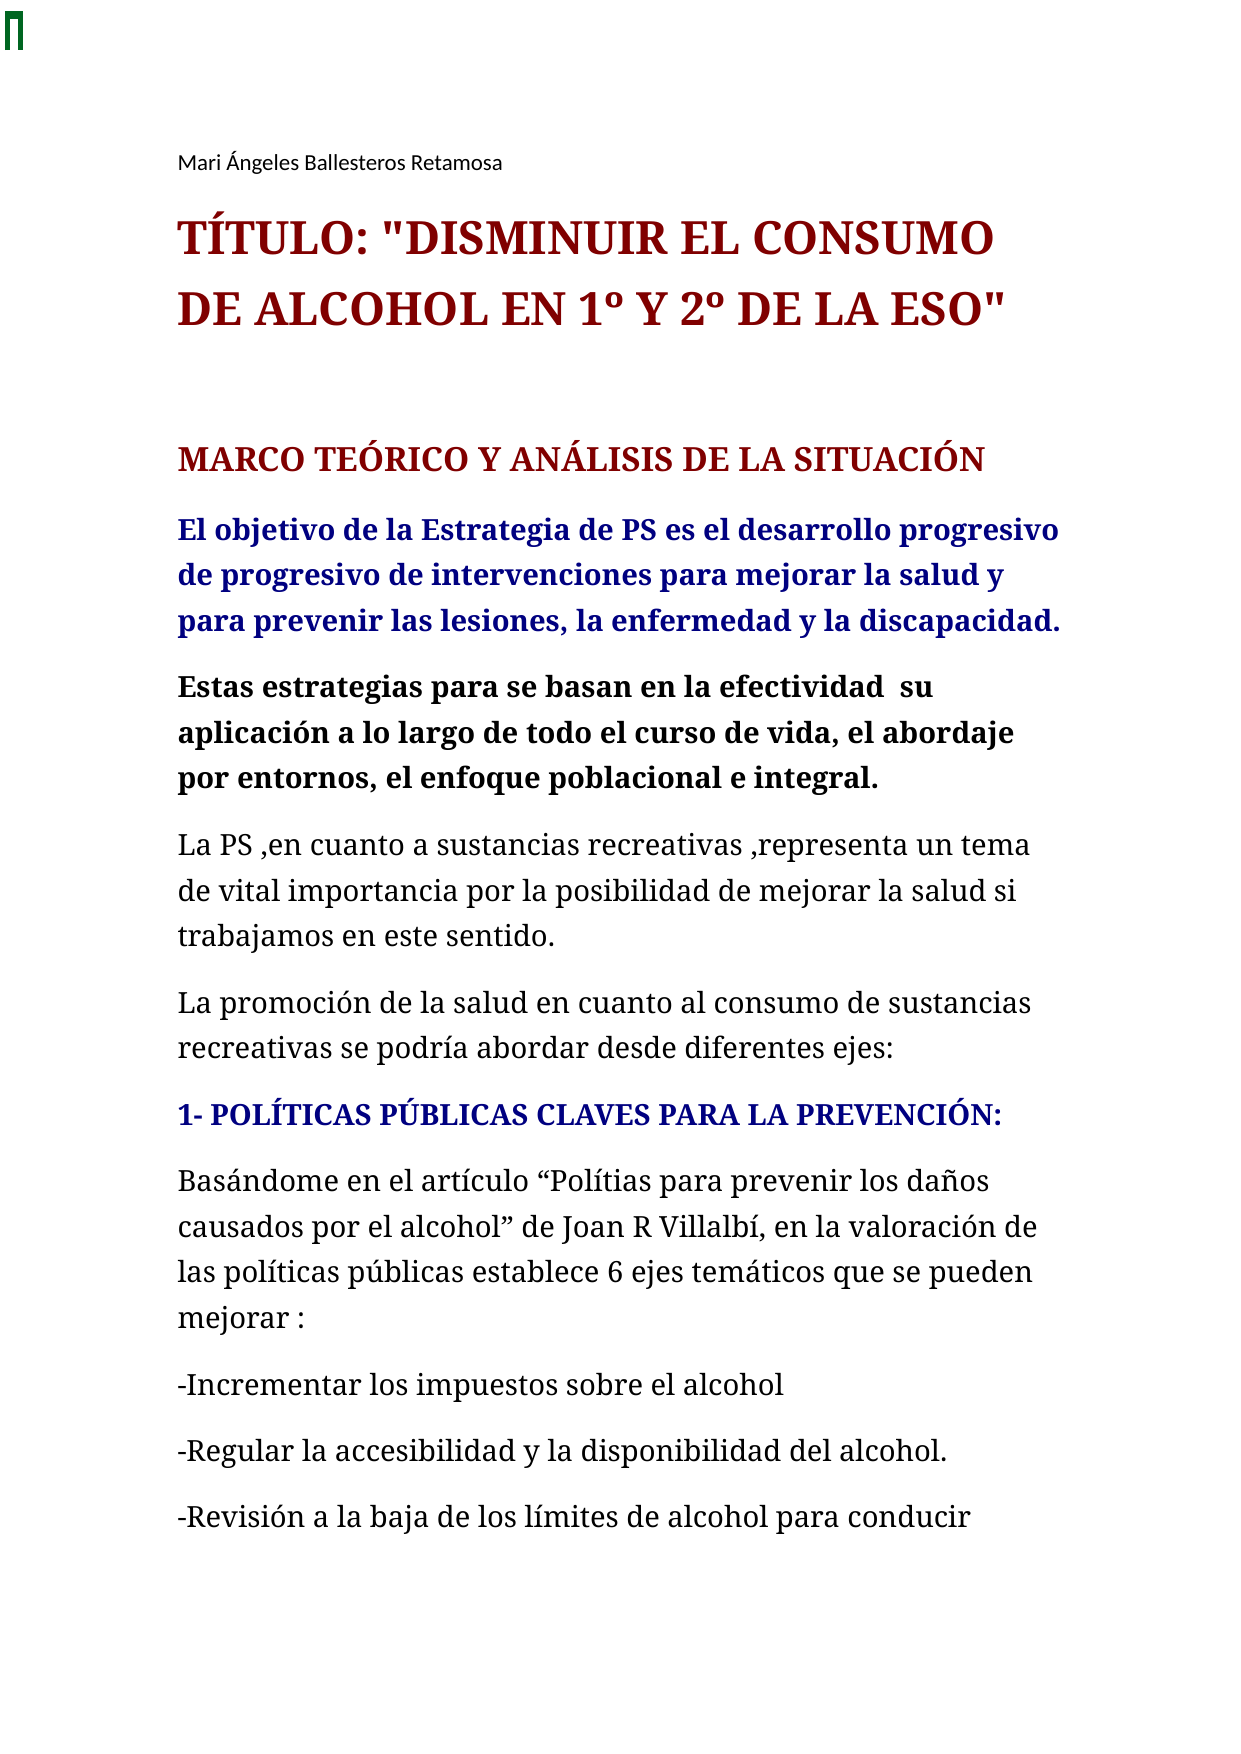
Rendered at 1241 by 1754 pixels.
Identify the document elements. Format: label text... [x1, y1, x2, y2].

text La PS ,en cuanto a sustancias recreativas ,representa un tema de vital importancia por la posibilidad de mejorar la salud si trabajamos en este sentido. [177, 824, 1063, 955]
text 1- POLÍTICAS PÚBLICAS CLAVES PARA LA PREVENCIÓN: [177, 1094, 1063, 1134]
text La promoción de la salud en cuanto al consumo de sustancias recreativas se podría abordar desde diferentes ejes: [177, 982, 1063, 1067]
text El objetivo de la Estrategia de PS es el desarrollo progresivo de progresivo de intervenciones para mejorar la salud y para prevenir las lesiones, la enfermedad y la discapacidad. [177, 509, 1063, 640]
text Estas estrategias para se basan en la efectividad su aplicación a lo largo de todo el curso de vida, el abordaje por entornos, el enfoque poblacional e integral. [177, 666, 1063, 797]
text MARCO TEÓRICO Y ANÁLISIS DE LA SITUACIÓN [177, 436, 1063, 481]
text TÍTULO: "DISMINUIR EL CONSUMO DE ALCOHOL EN 1º Y 2º DE LA ESO" [177, 205, 1063, 339]
text Basándome en el artículo “Polítias para prevenir los daños causados por el alcohol” de Joan R Villalbí, en la valoración de las políticas públicas establece 6 ejes temáticos que se pueden mejorar : [177, 1160, 1063, 1337]
text -Regular la accesibilidad y la disponibilidad del alcohol. [177, 1430, 1063, 1470]
text -Incrementar los impuestos sobre el alcohol [177, 1364, 1063, 1403]
text -Revisión a la baja de los límites de alcohol para conducir [177, 1497, 1063, 1536]
